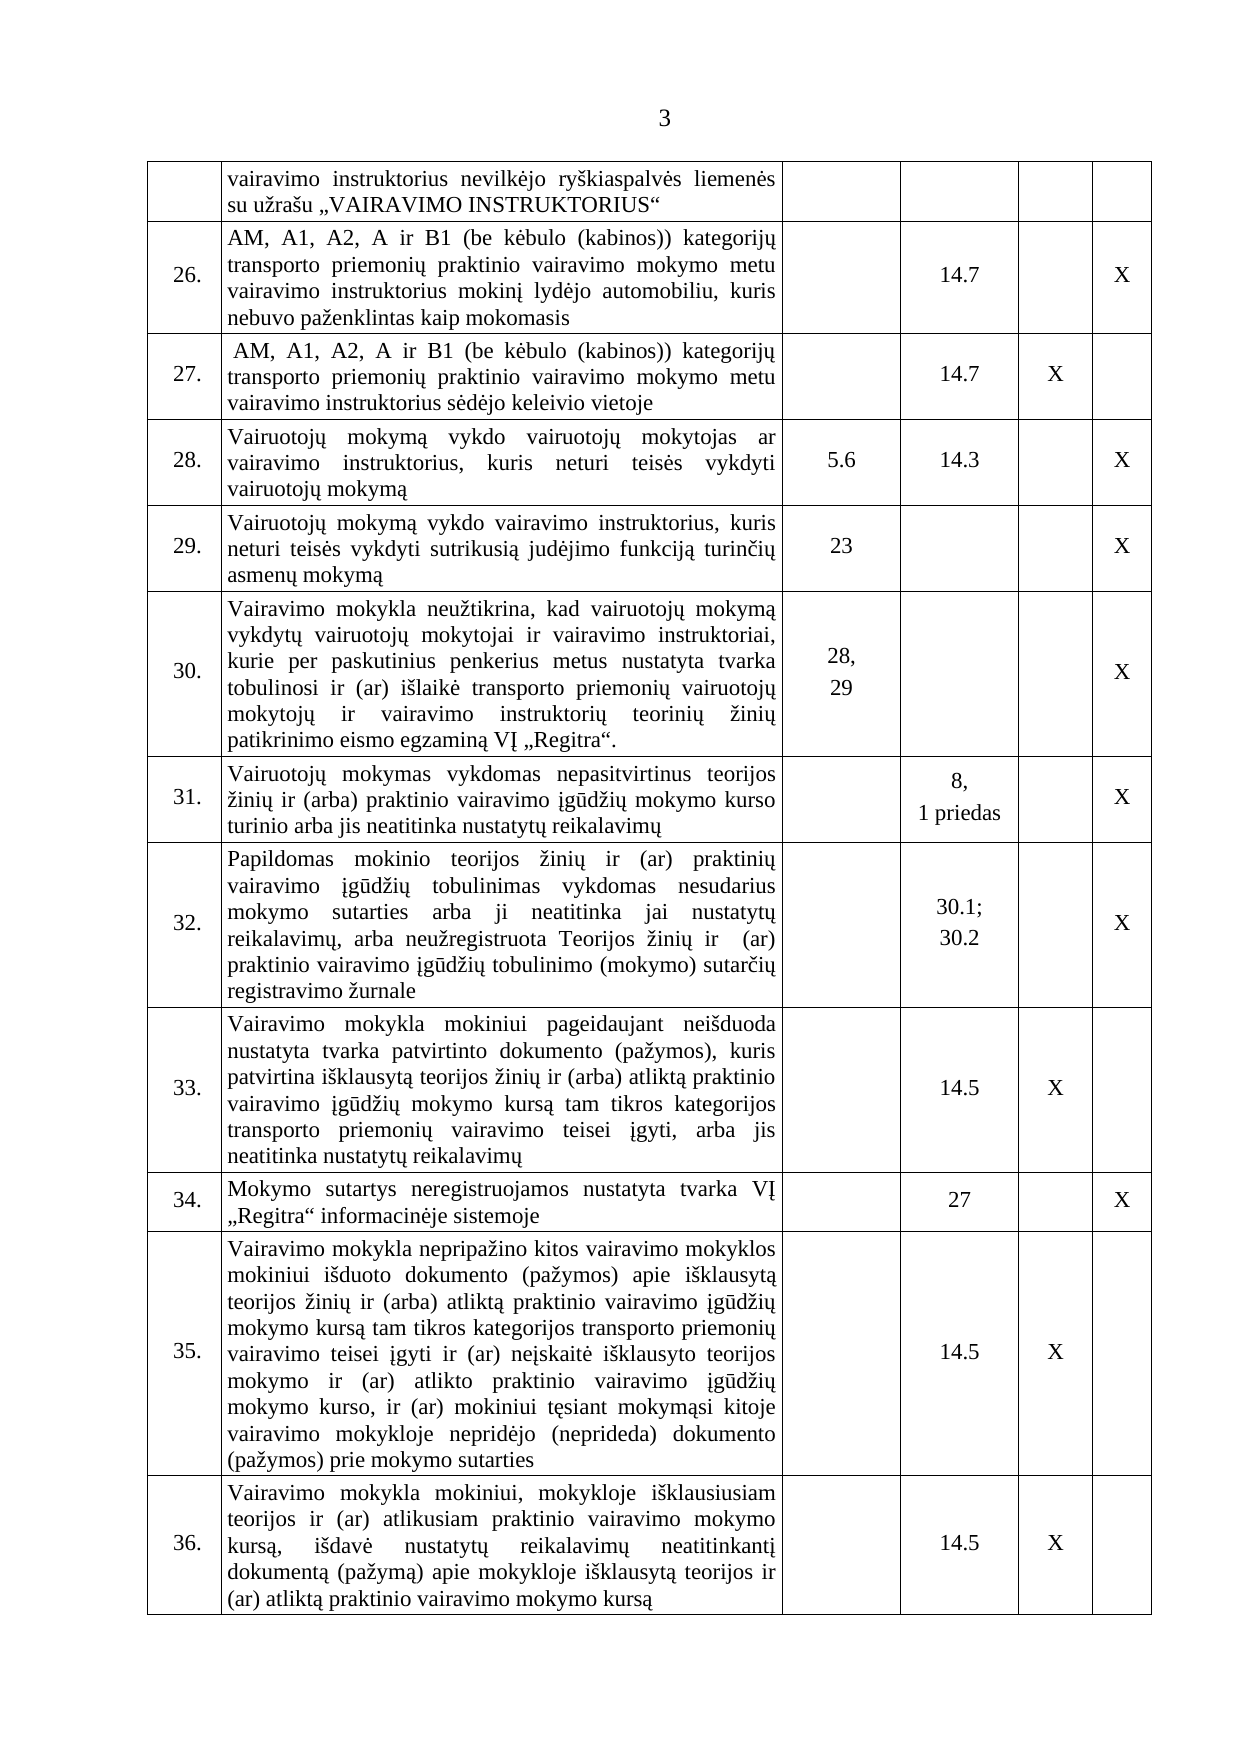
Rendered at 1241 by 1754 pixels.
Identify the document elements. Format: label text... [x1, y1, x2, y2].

table_cell X [1093, 757, 1151, 842]
table_cell 32. [148, 843, 221, 1007]
table_cell [1093, 1232, 1151, 1475]
table_cell [1019, 592, 1092, 756]
table_cell [783, 1232, 900, 1475]
table_cell [783, 1173, 900, 1231]
table_cell X [1019, 1232, 1092, 1475]
table_cell [1019, 843, 1092, 1007]
table_cell [783, 162, 900, 221]
table_cell 14.7 [901, 334, 1018, 419]
table_cell X [1019, 1008, 1092, 1172]
table_cell [1093, 1008, 1151, 1172]
table_cell [1093, 162, 1151, 221]
table_cell 36. [148, 1476, 221, 1614]
table_cell 29. [148, 506, 221, 591]
table_cell X [1093, 420, 1151, 505]
table_cell [1019, 162, 1092, 221]
table_cell Vairavimo mokykla mokiniui, mokykloje išklausiusiam teorijos ir (ar) atlikusiam praktinio vairavimo mokymo kursą, išdavė nustatytų reikalavimų neatitinkantį dokumentą (pažymą) apie mokykloje išklausytą teorijos ir (ar) atliktą praktinio vairavimo mokymo kursą [222, 1476, 782, 1614]
table_cell [1019, 757, 1092, 842]
table_cell 35. [148, 1232, 221, 1475]
table_cell Vairavimo mokykla neužtikrina, kad vairuotojų mokymą vykdytų vairuotojų mokytojai ir vairavimo instruktoriai, kurie per paskutinius penkerius metus nustatyta tvarka tobulinosi ir (ar) išlaikė transporto priemonių vairuotojų mokytojų ir vairavimo instruktorių teorinių žinių patikrinimo eismo egzaminą VĮ „Regitra“. [222, 592, 782, 756]
table_cell 14.7 [901, 222, 1018, 333]
table_cell Vairavimo mokykla nepripažino kitos vairavimo mokyklos mokiniui išduoto dokumento (pažymos) apie išklausytą teorijos žinių ir (arba) atliktą praktinio vairavimo įgūdžių mokymo kursą tam tikros kategorijos transporto priemonių vairavimo teisei įgyti ir (ar) neįskaitė išklausyto teorijos mokymo ir (ar) atlikto praktinio vairavimo įgūdžių mokymo kurso, ir (ar) mokiniui tęsiant mokymąsi kitoje vairavimo mokykloje nepridėjo (neprideda) dokumento (pažymos) prie mokymo sutarties [222, 1232, 782, 1475]
table_cell [783, 334, 900, 419]
table_cell 30.1; 30.2 [901, 843, 1018, 1007]
table_cell X [1093, 843, 1151, 1007]
table_cell AM, A1, A2, A ir B1 (be kėbulo (kabinos)) kategorijų transporto priemonių praktinio vairavimo mokymo metu vairavimo instruktorius sėdėjo keleivio vietoje [222, 334, 782, 419]
table_cell Vairuotojų mokymas vykdomas nepasitvirtinus teorijos žinių ir (arba) praktinio vairavimo įgūdžių mokymo kurso turinio arba jis neatitinka nustatytų reikalavimų [222, 757, 782, 842]
table_cell Papildomas mokinio teorijos žinių ir (ar) praktinių vairavimo įgūdžių tobulinimas vykdomas nesudarius mokymo sutarties arba ji neatitinka jai nustatytų reikalavimų, arba neužregistruota Teorijos žinių ir (ar) praktinio vairavimo įgūdžių tobulinimo (mokymo) sutarčių registravimo žurnale [222, 843, 782, 1007]
table_cell Vairuotojų mokymą vykdo vairuotojų mokytojas ar vairavimo instruktorius, kuris neturi teisės vykdyti vairuotojų mokymą [222, 420, 782, 505]
table_cell [901, 506, 1018, 591]
table_cell X [1093, 222, 1151, 333]
table_cell X [1093, 1173, 1151, 1231]
table_cell X [1093, 592, 1151, 756]
table_cell 14.3 [901, 420, 1018, 505]
table_cell [901, 162, 1018, 221]
table_cell [1019, 506, 1092, 591]
table_cell Mokymo sutartys neregistruojamos nustatyta tvarka VĮ „Regitra“ informacinėje sistemoje [222, 1173, 782, 1231]
table_cell 31. [148, 757, 221, 842]
table_cell X [1093, 506, 1151, 591]
table_cell [783, 843, 900, 1007]
table_cell [148, 162, 221, 221]
table_cell 27 [901, 1173, 1018, 1231]
table_cell 8, 1 priedas [901, 757, 1018, 842]
table_cell [783, 1008, 900, 1172]
table_cell AM, A1, A2, A ir B1 (be kėbulo (kabinos)) kategorijų transporto priemonių praktinio vairavimo mokymo metu vairavimo instruktorius mokinį lydėjo automobiliu, kuris nebuvo paženklintas kaip mokomasis [222, 222, 782, 333]
table_cell 14.5 [901, 1008, 1018, 1172]
table_cell 5.6 [783, 420, 900, 505]
table_cell [1093, 1476, 1151, 1614]
table_cell [783, 757, 900, 842]
table_cell [1093, 334, 1151, 419]
table_cell [783, 1476, 900, 1614]
table_cell [1019, 1173, 1092, 1231]
table_cell 34. [148, 1173, 221, 1231]
table_cell 23 [783, 506, 900, 591]
table_cell 14.5 [901, 1476, 1018, 1614]
table_cell X [1019, 334, 1092, 419]
table_cell 28, 29 [783, 592, 900, 756]
table_cell 27. [148, 334, 221, 419]
table_cell [1019, 222, 1092, 333]
table_cell vairavimo instruktorius nevilkėjo ryškiaspalvės liemenės su užrašu „VAIRAVIMO INSTRUKTORIUS“ [222, 162, 782, 221]
table_cell 26. [148, 222, 221, 333]
table_cell 28. [148, 420, 221, 505]
table_cell [1019, 420, 1092, 505]
table_cell 33. [148, 1008, 221, 1172]
table_cell 14.5 [901, 1232, 1018, 1475]
table_cell Vairavimo mokykla mokiniui pageidaujant neišduoda nustatyta tvarka patvirtinto dokumento (pažymos), kuris patvirtina išklausytą teorijos žinių ir (arba) atliktą praktinio vairavimo įgūdžių mokymo kursą tam tikros kategorijos transporto priemonių vairavimo teisei įgyti, arba jis neatitinka nustatytų reikalavimų [222, 1008, 782, 1172]
table_cell Vairuotojų mokymą vykdo vairavimo instruktorius, kuris neturi teisės vykdyti sutrikusią judėjimo funkciją turinčių asmenų mokymą [222, 506, 782, 591]
table_cell [901, 592, 1018, 756]
table_cell [783, 222, 900, 333]
table_cell X [1019, 1476, 1092, 1614]
table_cell 30. [148, 592, 221, 756]
